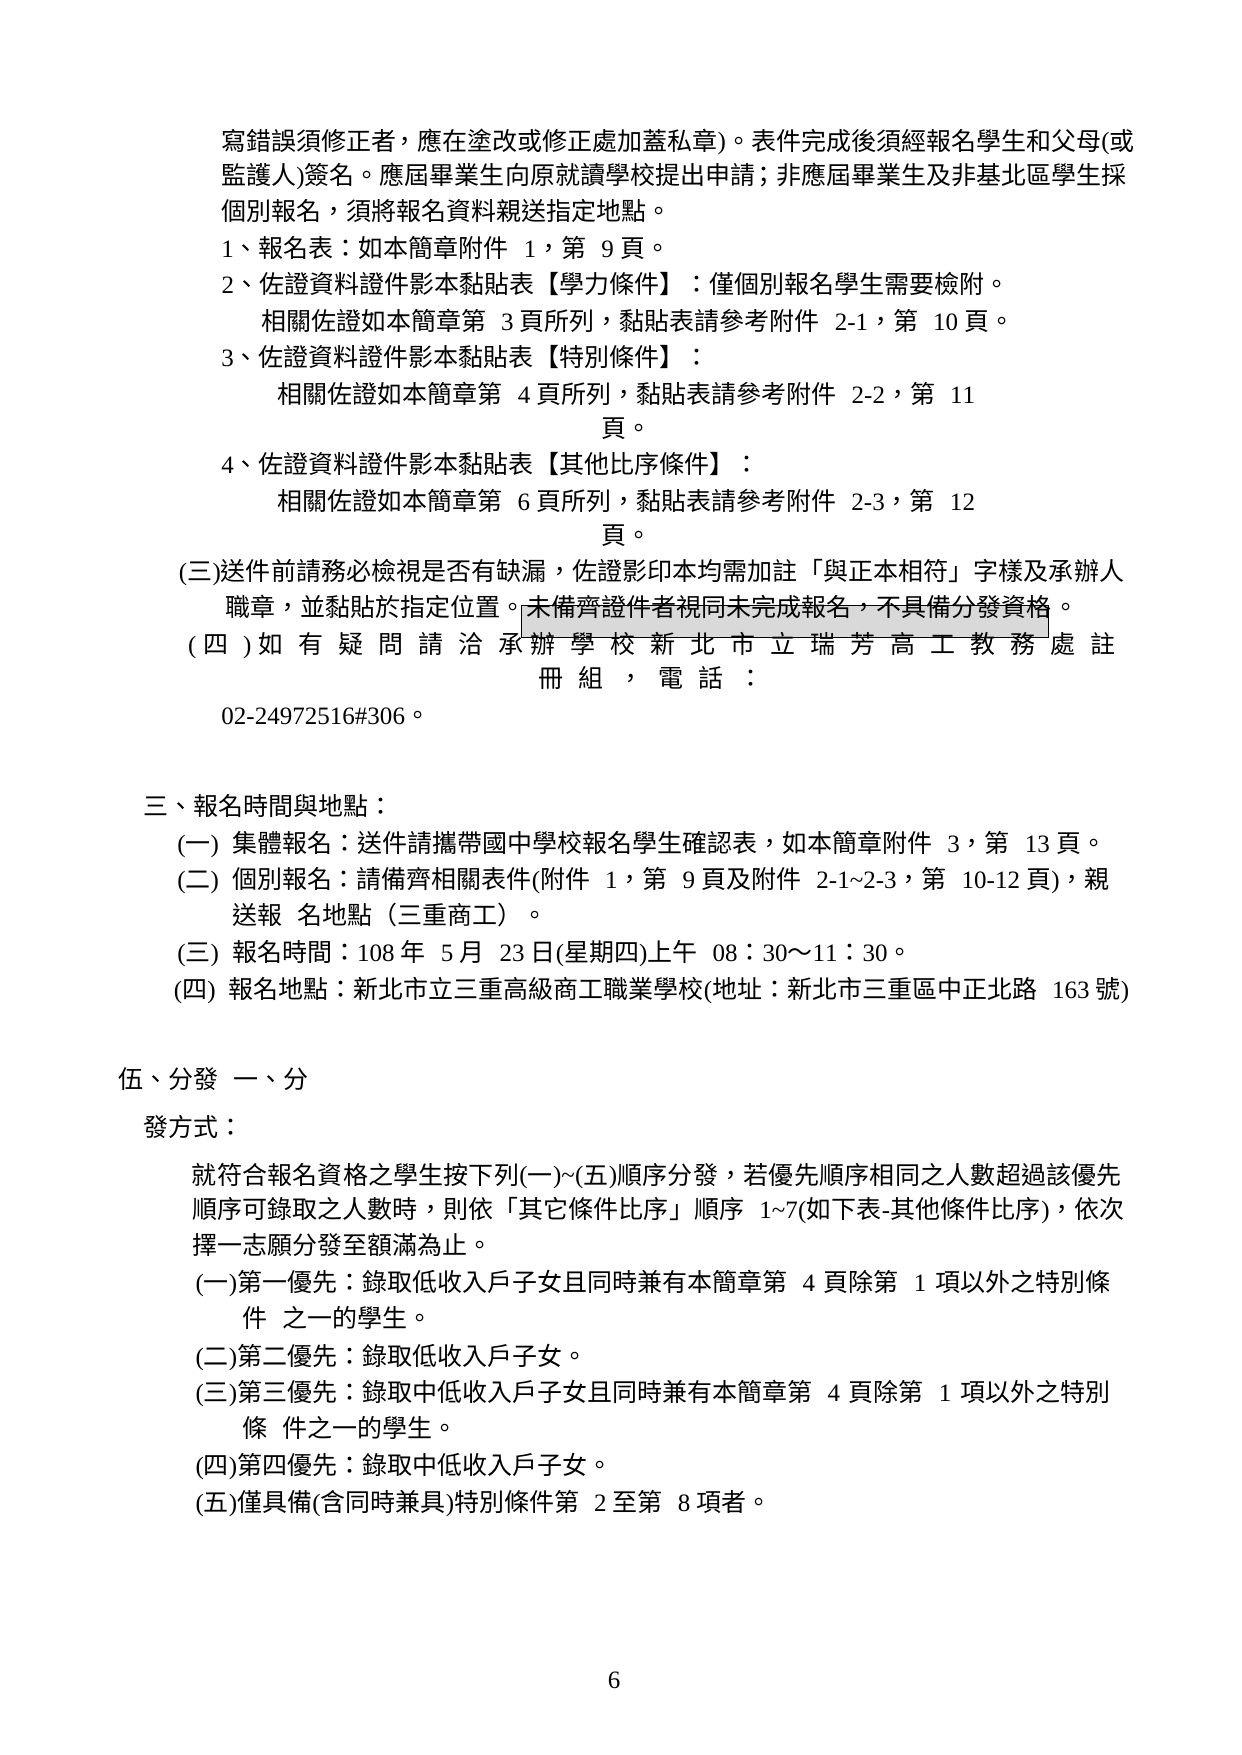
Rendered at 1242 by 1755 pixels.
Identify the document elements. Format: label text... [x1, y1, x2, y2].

text 4、佐證資料證件影本黏貼表【其他比序條件】： [221, 447, 1137, 481]
text (一) 集體報名：送件請攜帶國中學校報名學生確認表，如本簡章附件 3，第 13 頁。 [177, 825, 1137, 859]
text 3、佐證資料證件影本黏貼表【特別條件】： [221, 340, 1137, 374]
text 就符合報名資格之學生按下列(一)~(五)順序分發，若優先順序相同之人數超過該優先 [192, 1157, 1137, 1189]
text 相關佐證如本簡章第 4 頁所列，黏貼表請參考附件 2-2，第 11 頁。 [257, 376, 995, 444]
text 伍、分發 一、分發方式： [118, 1062, 327, 1144]
text (三)第三優先：錄取中低收入戶子女且同時兼有本簡章第 4 頁除第 1 項以外之特別條 件之一的學生。 [195, 1374, 1132, 1445]
text 02-24972516#306。 [221, 698, 1137, 732]
text (二)第二優先：錄取低收入戶子女。 [195, 1338, 1137, 1372]
text 三、報名時間與地點： [143, 788, 1137, 822]
text 寫錯誤須修正者，應在塗改或修正處加蓋私章)。表件完成後須經報名學生和父母(或 [221, 119, 1137, 155]
text (四)第四優先：錄取中低收入戶子女。 [195, 1448, 1137, 1482]
text (三)送件前請務必檢視是否有缺漏，佐證影印本均需加註「與正本相符」字樣及承辦人 職章，並黏貼於指定位置。未備齊證件者視同未完成報名，不具備分發資格。 [174, 554, 1128, 624]
text (五)僅具備(含同時兼具)特別條件第 2 至第 8 項者。 [195, 1484, 1137, 1518]
text 相關佐證如本簡章第 6 頁所列，黏貼表請參考附件 2-3，第 12 頁。 [256, 483, 996, 551]
text (四) 報名地點：新北市立三重高級商工職業學校(地址：新北市三重區中正北路 163 號) [173, 971, 1129, 1005]
text ( 四 ) 如 有 疑 問 請 洽 承辦 學 校 新 北 市 立 瑞 芳 高 工 教 務 處 註 冊 組 ， 電 話 ： [173, 627, 1129, 695]
text 1、報名表：如本簡章附件 1，第 9 頁。 [221, 231, 1137, 264]
text (三) 報名時間：108 年 5 月 23 日(星期四)上午 08：30～11：30。 [177, 935, 1137, 969]
text 監護人)簽名。應屆畢業生向原就讀學校提出申請；非應屆畢業生及非基北區學生採 個別報名，須將報名資料親送指定地點。 [221, 157, 1131, 227]
text (一)第一優先：錄取低收入戶子女且同時兼有本簡章第 4 頁除第 1 項以外之特別條件 之一的學生。 [195, 1265, 1132, 1335]
text (二) 個別報名：請備齊相關表件(附件 1，第 9 頁及附件 2-1~2-3，第 10-12 頁)，親送報 名地點（三重商工）。 [177, 862, 1132, 932]
text 2、佐證資料證件影本黏貼表【學力條件】：僅個別報名學生需要檢附。 相關佐證如本簡章第 3 頁所列，黏貼表請參考附件 2-1，第 10 頁。 [221, 267, 1018, 337]
text 順序可錄取之人數時，則依「其它條件比序」順序 1~7(如下表-其他條件比序)，依次 擇一志願分發至額滿為止。 [192, 1192, 1131, 1262]
